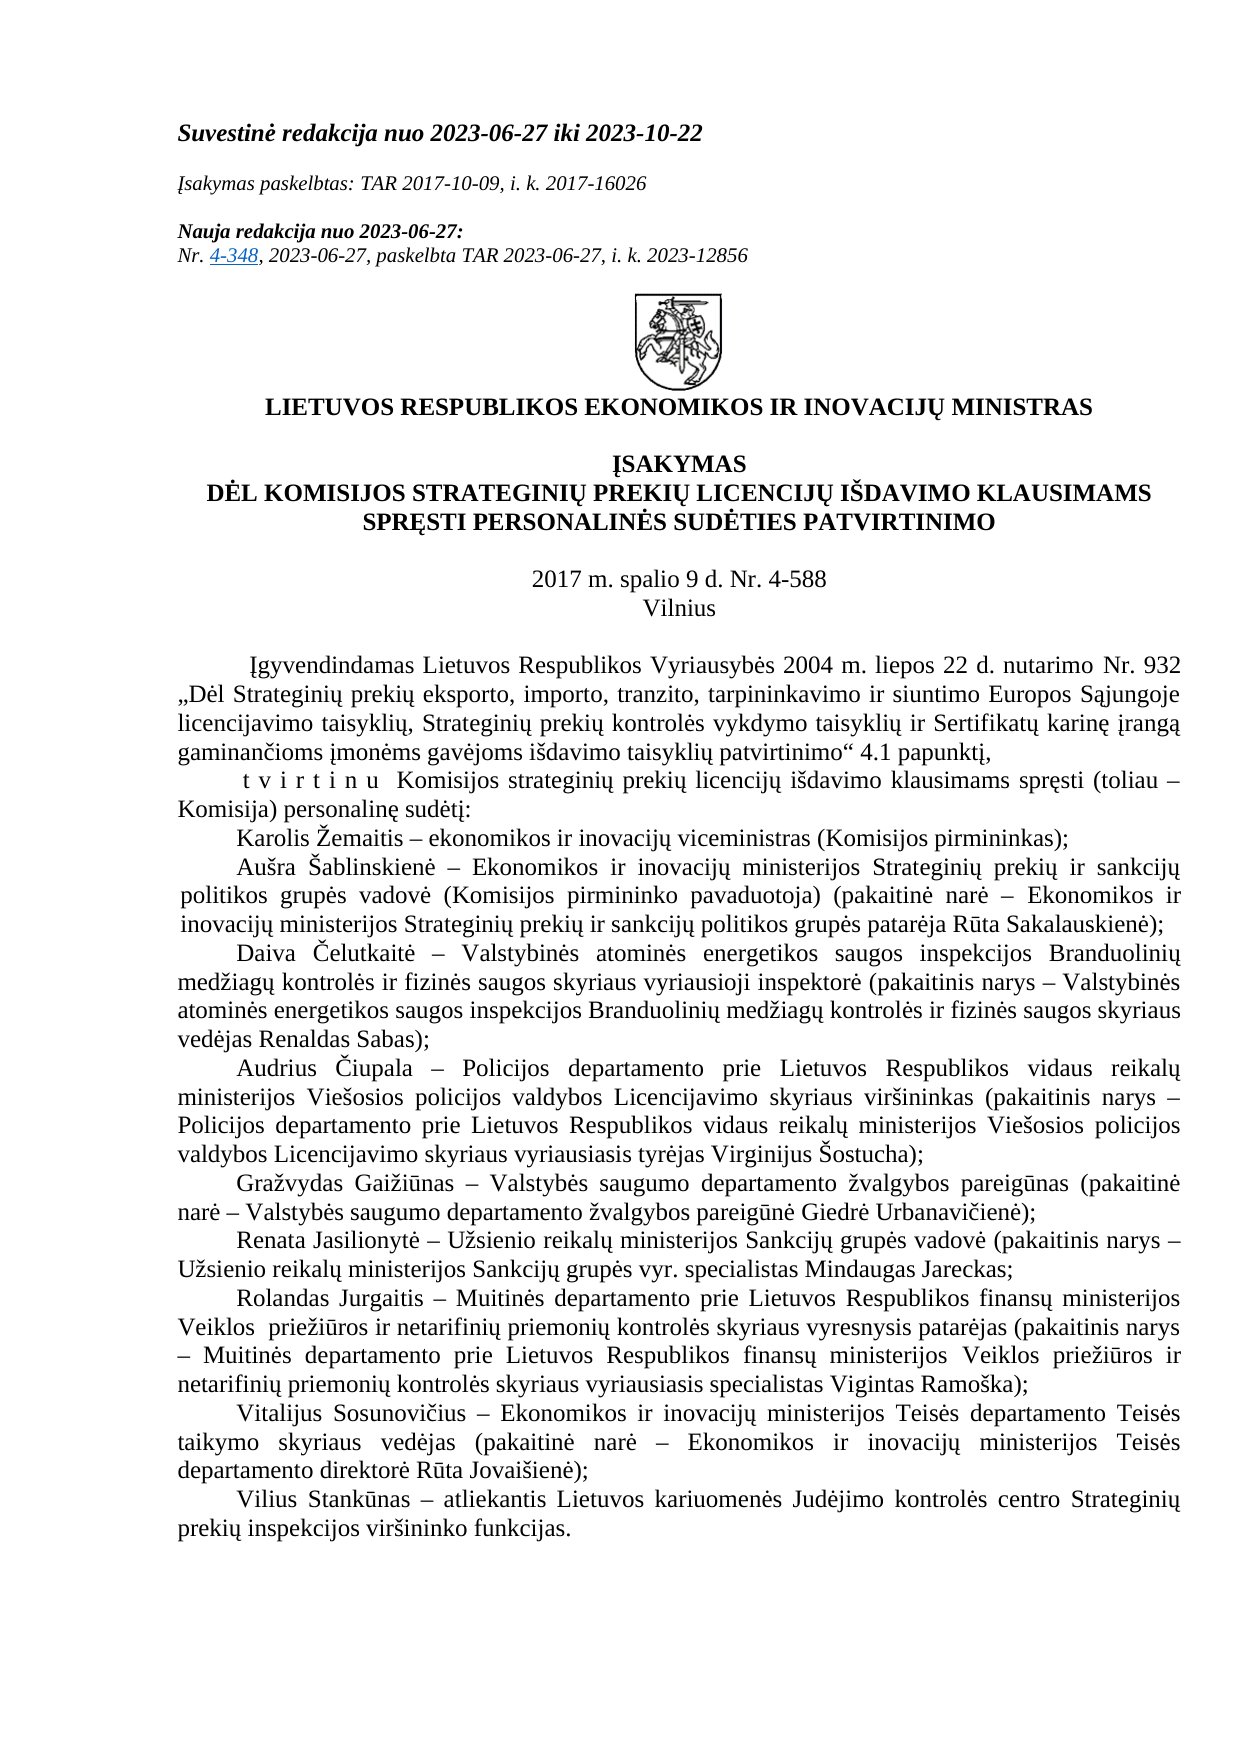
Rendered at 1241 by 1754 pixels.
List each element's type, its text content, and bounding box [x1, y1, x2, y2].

text Vitalijus Sosunovičius – Ekonomikos ir inovacijų ministerijos Teisės departamento Teisės taikymo skyriaus vedėjas (pakaitinė narė – Ekonomikos ir inovacijų ministerijos Teisės departamento direktorė Rūta Jovaišienė); [177, 1398, 1181, 1484]
text Įsakymas paskelbtas: TAR 2017-10-09, i. k. 2017-16026 [177, 171, 1181, 195]
text Suvestinė redakcija nuo 2023-06-27 iki 2023-10-22 [177, 118, 1181, 147]
text Audrius Čiupala – Policijos departamento prie Lietuvos Respublikos vidaus reikalų ministerijos Viešosios policijos valdybos Licencijavimo skyriaus viršininkas (pakaitinis narys – Policijos departamento prie Lietuvos Respublikos vidaus reikalų ministerijos Viešosios policijos valdybos Licencijavimo skyriaus vyriausiasis tyrėjas Virginijus Šostucha); [177, 1053, 1181, 1168]
text Gražvydas Gaižiūnas – Valstybės saugumo departamento žvalgybos pareigūnas (pakaitinė narė – Valstybės saugumo departamento žvalgybos pareigūnė Giedrė Urbanavičienė); [177, 1168, 1181, 1225]
text Daiva Čelutkaitė – Valstybinės atominės energetikos saugos inspekcijos Branduolinių medžiagų kontrolės ir fizinės saugos skyriaus vyriausioji inspektorė (pakaitinis narys – Valstybinės atominės energetikos saugos inspekcijos Branduolinių medžiagų kontrolės ir fizinės saugos skyriaus vedėjas Renaldas Sabas); [177, 938, 1181, 1053]
text Renata Jasilionytė – Užsienio reikalų ministerijos Sankcijų grupės vadovė (pakaitinis narys – Užsienio reikalų ministerijos Sankcijų grupės vyr. specialistas Mindaugas Jareckas; [177, 1225, 1181, 1283]
text Vilnius [177, 593, 1181, 622]
text ĮSAKYMAS [177, 449, 1181, 478]
text Aušra Šablinskienė – Ekonomikos ir inovacijų ministerijos Strateginių prekių ir sankcijų politikos grupės vadovė (Komisijos pirmininko pavaduotoja) (pakaitinė narė – Ekonomikos ir inovacijų ministerijos Strateginių prekių ir sankcijų politikos grupės patarėja Rūta Sakalauskienė); [180, 852, 1181, 938]
text Vilius Stankūnas – atliekantis Lietuvos kariuomenės Judėjimo kontrolės centro Strateginių prekių inspekcijos viršininko funkcijas. [177, 1484, 1181, 1542]
text Rolandas Jurgaitis – Muitinės departamento prie Lietuvos Respublikos finansų ministerijos Veiklos priežiūros ir netarifinių priemonių kontrolės skyriaus vyresnysis patarėjas (pakaitinis narys – Muitinės departamento prie Lietuvos Respublikos finansų ministerijos Veiklos priežiūros ir netarifinių priemonių kontrolės skyriaus vyriausiasis specialistas Vigintas Ramoška); [177, 1283, 1181, 1398]
text Karolis Žemaitis – ekonomikos ir inovacijų viceministras (Komisijos pirmininkas); [180, 823, 1181, 852]
text LIETUVOS RESPUBLIKOS EKONOMIKOS IR INOVACIJŲ MINISTRAS [177, 392, 1181, 420]
text Nauja redakcija nuo 2023-06-27: [177, 219, 1181, 243]
text Nr. 4-348, 2023-06-27, paskelbta TAR 2023-06-27, i. k. 2023-12856 [177, 243, 1181, 267]
text Įgyvendindamas Lietuvos Respublikos Vyriausybės 2004 m. liepos 22 d. nutarimo Nr. 932 „Dėl Strateginių prekių eksporto, importo, tranzito, tarpininkavimo ir siuntimo Europos Sąjungoje licencijavimo taisyklių, Strateginių prekių kontrolės vykdymo taisyklių ir Sertifikatų karinę įrangą gaminančioms įmonėms gavėjoms išdavimo taisyklių patvirtinimo“ 4.1 papunktį, [177, 650, 1181, 765]
text 2017 m. spalio 9 d. Nr. 4-588 [177, 564, 1181, 593]
text t v i r t i n u Komisijos strateginių prekių licencijų išdavimo klausimams spręsti (toliau – Komisija) personalinę sudėtį: [177, 765, 1181, 823]
text DĖL KOMISIJOS STRATEGINIŲ PREKIŲ LICENCIJŲ IŠDAVIMO KLAUSIMAMS SPRĘSTI PERSONALINĖS SUDĖTIES PATVIRTINIMO [177, 478, 1181, 535]
